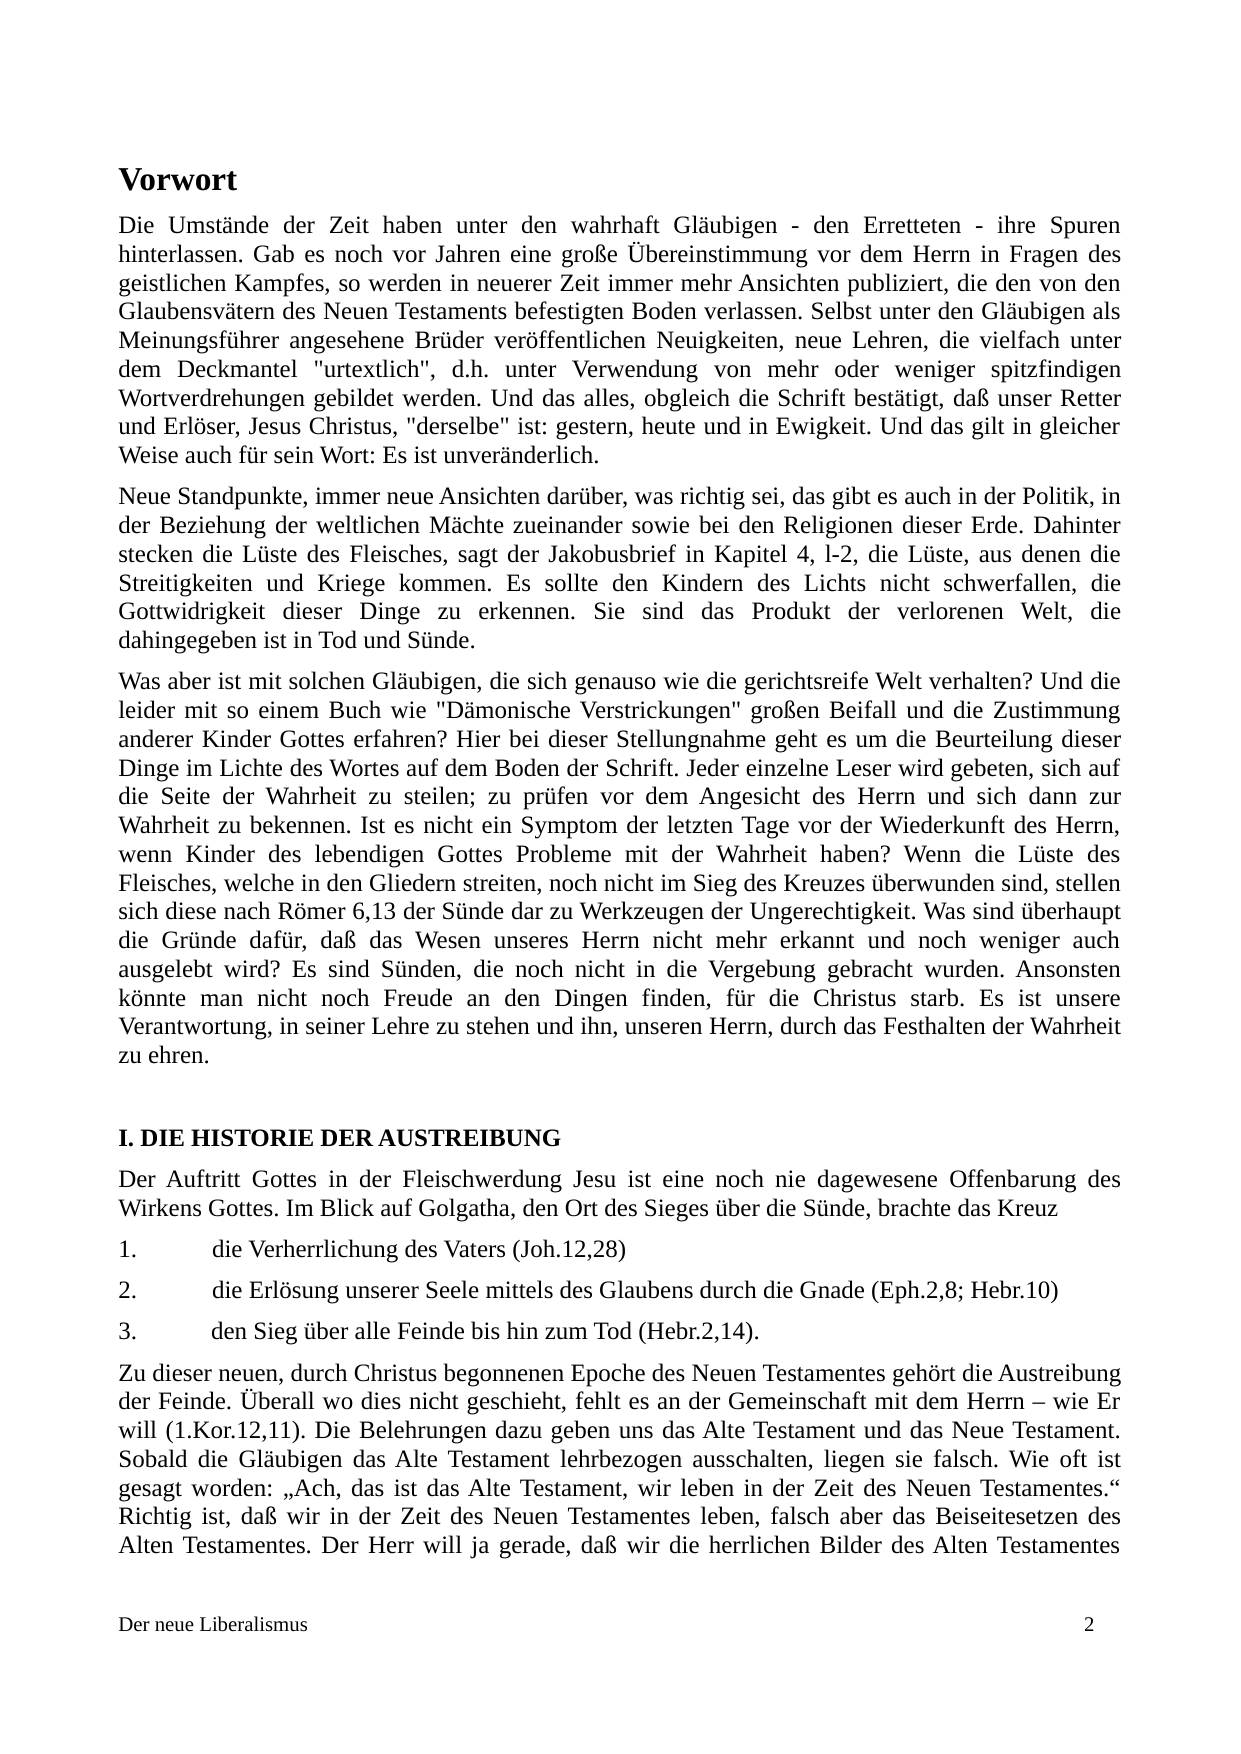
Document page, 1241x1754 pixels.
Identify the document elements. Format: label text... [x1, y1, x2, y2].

text Vorwort [118, 159, 1122, 198]
text Der Auftritt Gottes in der Fleischwerdung Jesu ist eine noch nie dagewesene Offenbarung des Wirkens Gottes. Im Blick auf Golgatha, den Ort des Sieges über die Sünde, brachte das Kreuz [118, 1164, 1122, 1221]
text 3. den Sieg über alle Feinde bis hin zum Tod (Hebr.2,14). [118, 1316, 1122, 1345]
text Neue Standpunkte, immer neue Ansichten darüber, was richtig sei, das gibt es auch in der Politik, in der Beziehung der weltlichen Mächte zueinander sowie bei den Religionen dieser Erde. Dahinter stecken die Lüste des Fleisches, sagt der Jakobusbrief in Kapitel 4, l-2, die Lüste, aus denen die Streitigkeiten und Kriege kommen. Es sollte den Kindern des Lichts nicht schwerfallen, die Gottwidrigkeit dieser Dinge zu erkennen. Sie sind das Produkt der verlorenen Welt, die dahingegeben ist in Tod und Sünde. [118, 481, 1122, 654]
text 2. die Erlösung unserer Seele mittels des Glaubens durch die Gnade (Eph.2,8; Hebr.10) [118, 1275, 1122, 1304]
text 1. die Verherrlichung des Vaters (Joh.12,28) [118, 1234, 1122, 1263]
text Was aber ist mit solchen Gläubigen, die sich genauso wie die gerichtsreife Welt verhalten? Und die leider mit so einem Buch wie "Dämonische Verstrickungen" großen Beifall und die Zustimmung anderer Kinder Gottes erfahren? Hier bei dieser Stellungnahme geht es um die Beurteilung dieser Dinge im Lichte des Wortes auf dem Boden der Schrift. Jeder einzelne Leser wird gebeten, sich auf die Seite der Wahrheit zu steilen; zu prüfen vor dem Angesicht des Herrn und sich dann zur Wahrheit zu bekennen. Ist es nicht ein Symptom der letzten Tage vor der Wiederkunft des Herrn, wenn Kinder des lebendigen Gottes Probleme mit der Wahrheit haben? Wenn die Lüste des Fleisches, welche in den Gliedern streiten, noch nicht im Sieg des Kreuzes überwunden sind, stellen sich diese nach Römer 6,13 der Sünde dar zu Werkzeugen der Ungerechtigkeit. Was sind überhaupt die Gründe dafür, daß das Wesen unseres Herrn nicht mehr erkannt und noch weniger auch ausgelebt wird? Es sind Sünden, die noch nicht in die Vergebung gebracht wurden. Ansonsten könnte man nicht noch Freude an den Dingen finden, für die Christus starb. Es ist unsere Verantwortung, in seiner Lehre zu stehen und ihn, unseren Herrn, durch das Festhalten der Wahrheit zu ehren. [118, 666, 1122, 1069]
text Zu dieser neuen, durch Christus begonnenen Epoche des Neuen Testamentes gehört die Austreibung der Feinde. Überall wo dies nicht geschieht, fehlt es an der Gemeinschaft mit dem Herrn – wie Er will (1.Kor.12,11). Die Belehrungen dazu geben uns das Alte Testament und das Neue Testament. Sobald die Gläubigen das Alte Testament lehrbezogen ausschalten, liegen sie falsch. Wie oft ist gesagt worden: „Ach, das ist das Alte Testament, wir leben in der Zeit des Neuen Testamentes.“ Richtig ist, daß wir in der Zeit des Neuen Testamentes leben, falsch aber das Beiseitesetzen des Alten Testamentes. Der Herr will ja gerade, daß wir die herrlichen Bilder des Alten Testamentes [118, 1358, 1122, 1559]
text Die Umstände der Zeit haben unter den wahrhaft Gläubigen - den Erretteten - ihre Spuren hinterlassen. Gab es noch vor Jahren eine große Übereinstimmung vor dem Herrn in Fragen des geistlichen Kampfes, so werden in neuerer Zeit immer mehr Ansichten publiziert, die den von den Glaubensvätern des Neuen Testaments befestigten Boden verlassen. Selbst unter den Gläubigen als Meinungsführer angesehene Brüder veröffentlichen Neuigkeiten, neue Lehren, die vielfach unter dem Deckmantel "urtextlich", d.h. unter Verwendung von mehr oder weniger spitzfindigen Wortverdrehungen gebildet werden. Und das alles, obgleich die Schrift bestätigt, daß unser Retter und Erlöser, Jesus Christus, "derselbe" ist: gestern, heute und in Ewigkeit. Und das gilt in gleicher Weise auch für sein Wort: Es ist unveränderlich. [118, 210, 1122, 469]
text I. DIE HISTORIE DER AUSTREIBUNG [118, 1123, 1122, 1151]
